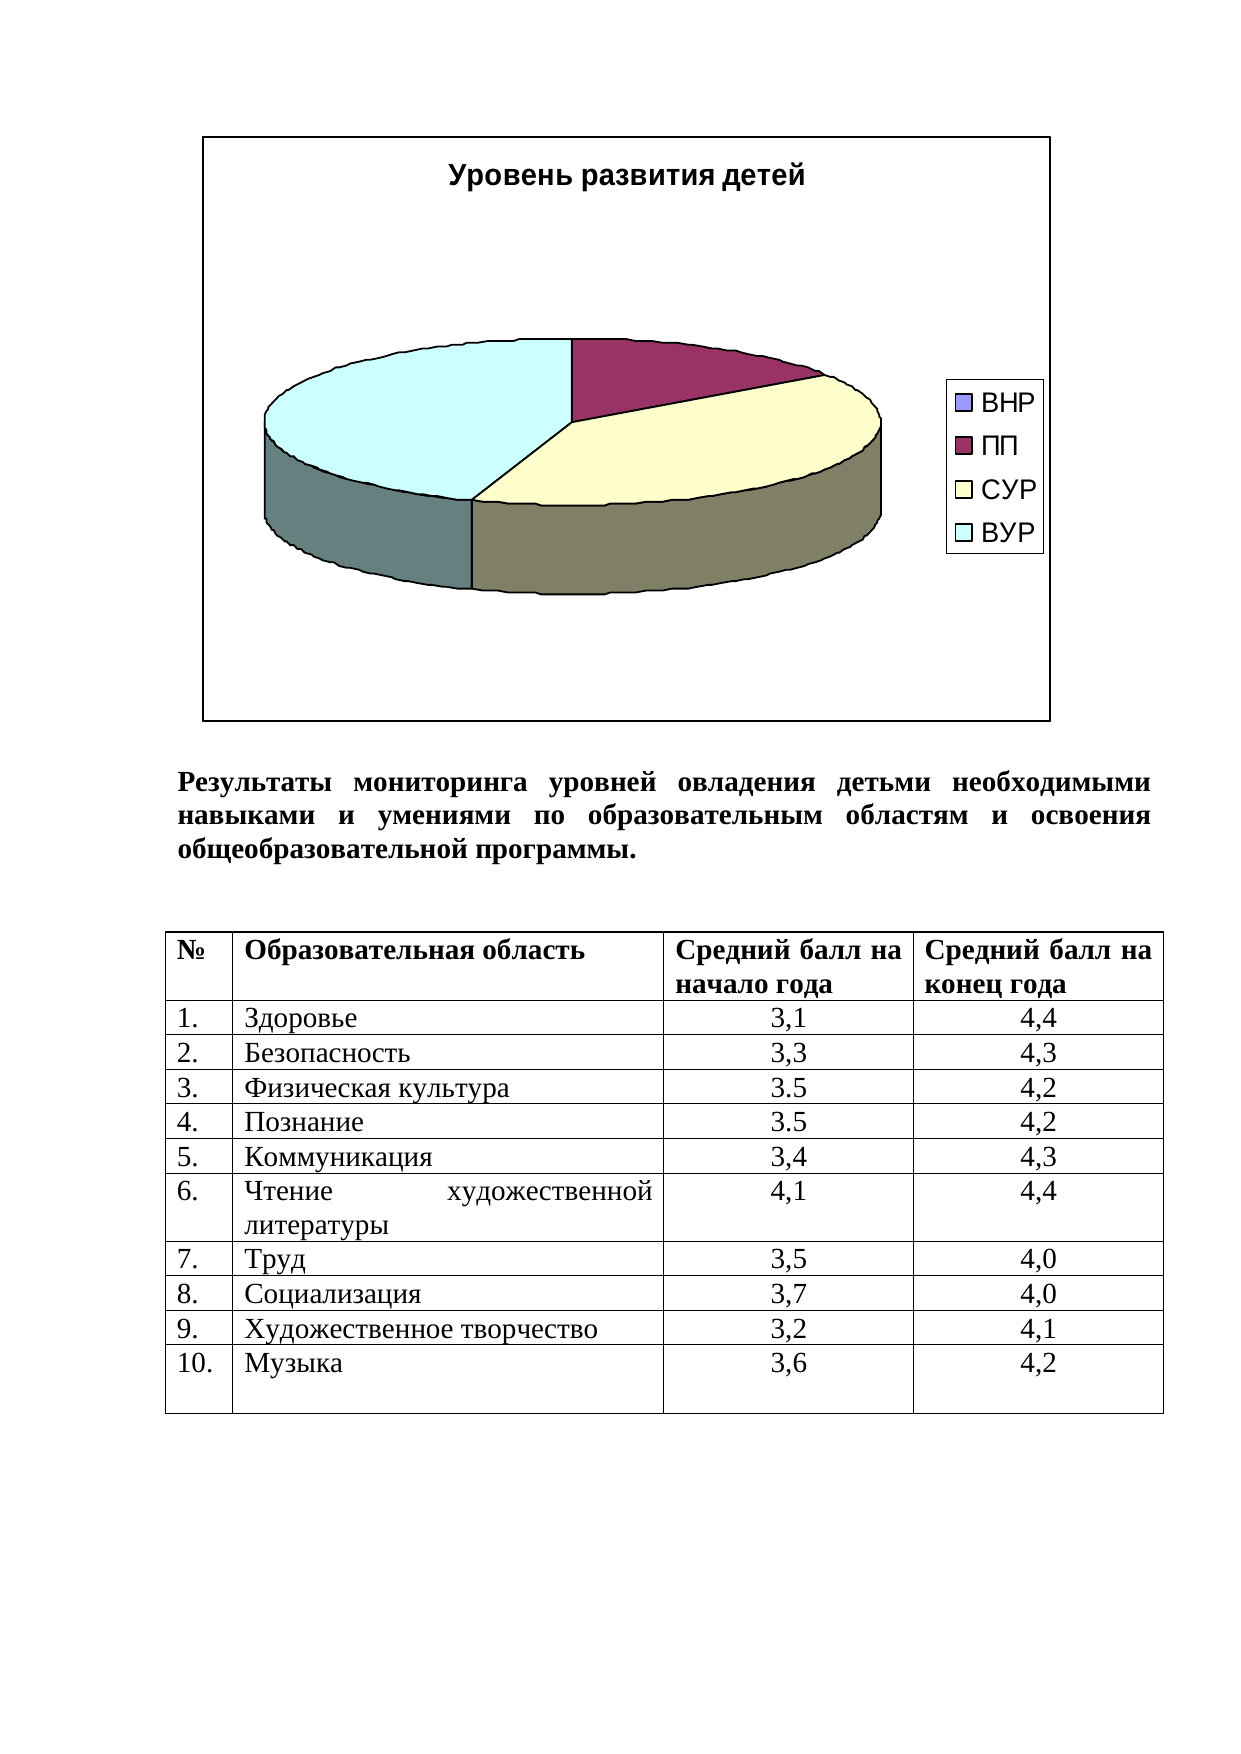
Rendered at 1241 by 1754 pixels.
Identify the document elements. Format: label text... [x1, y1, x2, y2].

table_cell 4,0 [914, 1242, 1163, 1275]
table_cell Труд [233, 1242, 663, 1275]
text Результаты мониторинга уровней овладения детьми необходимыми навыками и умениями по образовательным областям и освоения общеобразовательной программы. [177, 764, 1152, 864]
table_cell 7. [166, 1242, 232, 1275]
table_cell 4,2 [914, 1104, 1163, 1138]
table_cell 4,3 [914, 1139, 1163, 1172]
table_cell 9. [166, 1311, 232, 1344]
table_cell 3,2 [664, 1311, 913, 1344]
table_cell 3,7 [664, 1276, 913, 1310]
table_cell 4,2 [914, 1070, 1163, 1103]
table_cell Безопасность [233, 1035, 663, 1069]
table_cell Познание [233, 1104, 663, 1138]
table_cell 4,4 [914, 1001, 1163, 1034]
table_cell 3,6 [664, 1345, 913, 1413]
table_cell 10. [166, 1345, 232, 1413]
table_cell 3.5 [664, 1104, 913, 1138]
table_cell 1. [166, 1001, 232, 1034]
table_cell 2. [166, 1035, 232, 1069]
table_cell 3,5 [664, 1242, 913, 1275]
table_cell 3. [166, 1070, 232, 1103]
table_cell 4,4 [914, 1174, 1163, 1241]
table_cell 4,1 [914, 1311, 1163, 1344]
table_header Средний балл на начало года [664, 933, 913, 999]
table_header Образовательная область [233, 933, 663, 999]
table_cell 4,2 [914, 1345, 1163, 1413]
table_cell 3.5 [664, 1070, 913, 1103]
table_header № [166, 933, 232, 999]
table_cell Коммуникация [233, 1139, 663, 1172]
table_cell 3,4 [664, 1139, 913, 1172]
table_cell 4,0 [914, 1276, 1163, 1310]
table_cell 4,1 [664, 1174, 913, 1241]
table_cell 6. [166, 1174, 232, 1241]
table_cell 4,3 [914, 1035, 1163, 1069]
table_cell Художественное творчество [233, 1311, 663, 1344]
table_cell Чтение художественной литературы [233, 1174, 663, 1241]
table_cell Музыка [233, 1345, 663, 1413]
table_cell Социализация [233, 1276, 663, 1310]
table_cell 8. [166, 1276, 232, 1310]
table_header Средний балл на конец года [914, 933, 1163, 999]
table_cell 5. [166, 1139, 232, 1172]
table_cell 3,1 [664, 1001, 913, 1034]
table_cell Физическая культура [233, 1070, 663, 1103]
table_cell Здоровье [233, 1001, 663, 1034]
table_cell 3,3 [664, 1035, 913, 1069]
table_cell 4. [166, 1104, 232, 1138]
